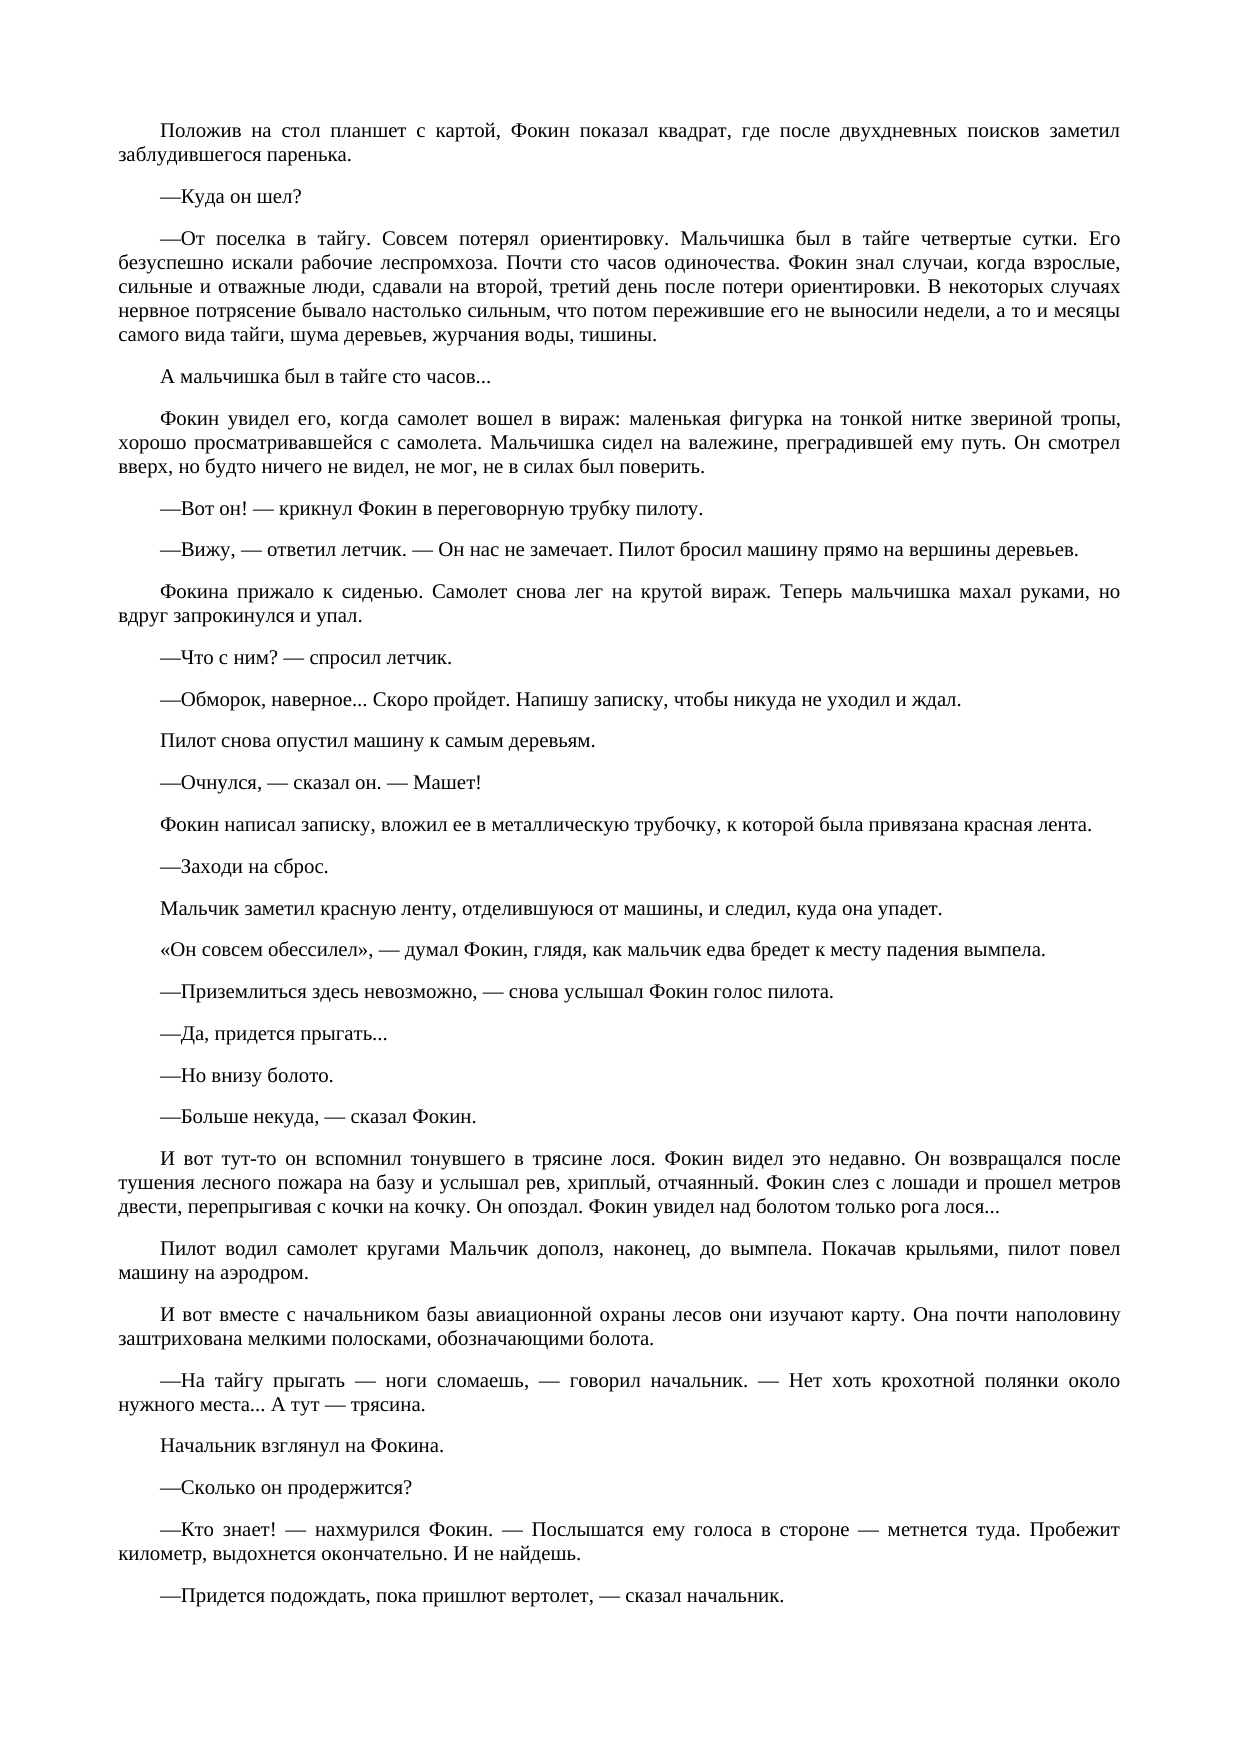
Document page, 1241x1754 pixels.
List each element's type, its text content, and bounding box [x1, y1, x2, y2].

text —Сколько он продержится? [118, 1475, 1122, 1499]
text —Придется подождать, пока пришлют вертолет, — сказал начальник. [118, 1583, 1122, 1607]
text —Обморок, наверное... Скоро пройдет. Напишу записку, чтобы никуда не уходил и ждал. [118, 687, 1122, 711]
text Положив на стол планшет с картой, Фокин показал квадрат, где после двухдневных поисков заметил заблудившегося паренька. [118, 118, 1122, 166]
text Мальчик заметил красную ленту, отделившуюся от машины, и следил, куда она упадет. [118, 895, 1122, 919]
text —Заходи на сброс. [118, 854, 1122, 878]
text Начальник взглянул на Фокина. [118, 1433, 1122, 1457]
text —От поселка в тайгу. Совсем потерял ориентировку. Мальчишка был в тайге четвертые сутки. Его безуспешно искали рабочие леспромхоза. Почти сто часов одиночества. Фокин знал случаи, когда взрослые, сильные и отважные люди, сдавали на второй, третий день после потери ориентировки. В некоторых случаях нервное потрясение бывало настолько сильным, что потом пережившие его не выносили недели, а то и месяцы самого вида тайги, шума деревьев, журчания воды, тишины. [118, 226, 1122, 346]
text «Он совсем обессилел», — думал Фокин, глядя, как мальчик едва бредет к месту падения вымпела. [118, 937, 1122, 961]
text Пилот водил самолет кругами Мальчик дополз, наконец, до вымпела. Покачав крыльями, пилот повел машину на аэродром. [118, 1236, 1122, 1284]
text А мальчишка был в тайге сто часов... [118, 364, 1122, 388]
text —Очнулся, — сказал он. — Машет! [118, 770, 1122, 794]
text —Вот он! — крикнул Фокин в переговорную трубку пилоту. [118, 495, 1122, 519]
text —На тайгу прыгать — ноги сломаешь, — говорил начальник. — Нет хоть крохотной полянки около нужного места... А тут — трясина. [118, 1368, 1122, 1416]
text И вот вместе с начальником базы авиационной охраны лесов они изучают карту. Она почти наполовину заштрихована мелкими полосками, обозначающими болота. [118, 1302, 1122, 1350]
text —Что с ним? — спросил летчик. [118, 645, 1122, 669]
text —Куда он шел? [118, 184, 1122, 208]
text —Но внизу болото. [118, 1062, 1122, 1087]
text —Да, придется прыгать... [118, 1021, 1122, 1045]
text —Больше некуда, — сказал Фокин. [118, 1104, 1122, 1128]
text И вот тут-то он вспомнил тонувшего в трясине лося. Фокин видел это недавно. Он возвращался после тушения лесного пожара на базу и услышал рев, хриплый, отчаянный. Фокин слез с лошади и прошел метров двести, перепрыгивая с кочки на кочку. Он опоздал. Фокин увидел над болотом только рога лося... [118, 1146, 1122, 1218]
text Фокин увидел его, когда самолет вошел в вираж: маленькая фигурка на тонкой нитке звериной тропы, хорошо просматривавшейся с самолета. Мальчишка сидел на валежине, преградившей ему путь. Он смотрел вверх, но будто ничего не видел, не мог, не в силах был поверить. [118, 406, 1122, 478]
text Фокина прижало к сиденью. Самолет снова лег на крутой вираж. Теперь мальчишка махал руками, но вдруг запрокинулся и упал. [118, 579, 1122, 627]
text —Вижу, — ответил летчик. — Он нас не замечает. Пилот бросил машину прямо на вершины деревьев. [118, 537, 1122, 561]
text Пилот снова опустил машину к самым деревьям. [118, 728, 1122, 752]
text —Приземлиться здесь невозможно, — снова услышал Фокин голос пилота. [118, 979, 1122, 1003]
text Фокин написал записку, вложил ее в металлическую трубочку, к которой была привязана красная лента. [118, 812, 1122, 836]
text —Кто знает! — нахмурился Фокин. — Послышатся ему голоса в стороне — метнется туда. Пробежит километр, выдохнется окончательно. И не найдешь. [118, 1517, 1122, 1565]
